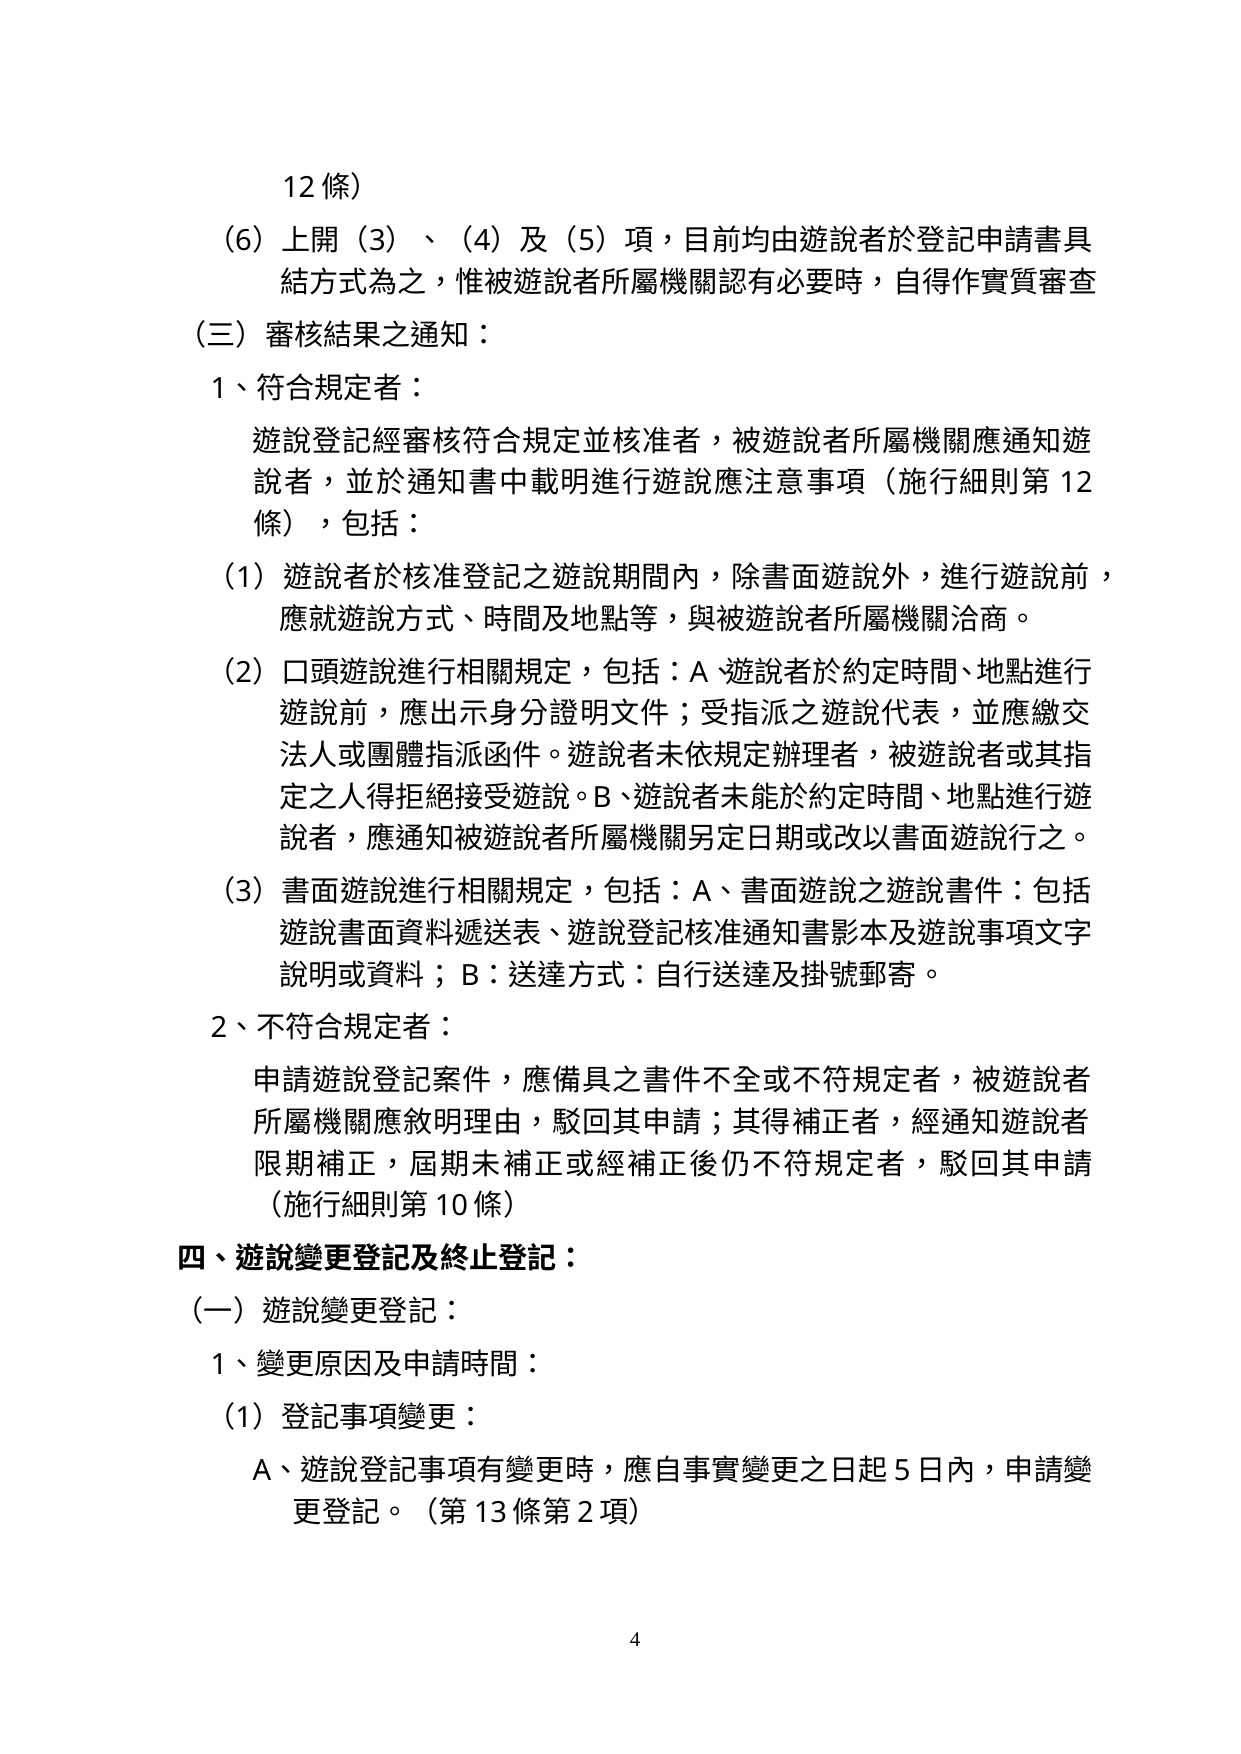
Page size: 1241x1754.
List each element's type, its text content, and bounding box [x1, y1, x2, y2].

text （1）登記事項變更： [206, 1394, 1092, 1436]
text （3）書面遊說進行相關規定，包括：A、書面遊說之遊說書件：包括遊說書面資料遞送表、遊說登記核准通知書影本及遊說事項文字說明或資料； B：送達方式：自行送達及掛號郵寄。 [206, 868, 1092, 993]
text 1、變更原因及申請時間： [210, 1341, 1092, 1383]
text （一）遊說變更登記： [174, 1288, 1092, 1330]
text 12條） [206, 164, 1092, 206]
text 1、符合規定者： [210, 365, 1092, 407]
text （三）審核結果之通知： [177, 312, 1092, 354]
text A、遊說登記事項有變更時，應自事實變更之日起5日內，申請變更登記。（第13條第2項） [252, 1447, 1092, 1530]
text （6）上開（3）、（4）及（5）項，目前均由遊說者於登記申請書具結方式為之，惟被遊說者所屬機關認有必要時，自得作實質審查。 [206, 217, 1092, 301]
text 申請遊說登記案件，應備具之書件不全或不符規定者，被遊說者所屬機關應敘明理由，駁回其申請；其得補正者，經通知遊說者限期補正，屆期未補正或經補正後仍不符規定者，駁回其申請（施行細則第10條） [252, 1057, 1092, 1224]
text 2、不符合規定者： [210, 1004, 1092, 1046]
text 四、遊說變更登記及終止登記： [177, 1235, 1092, 1277]
text （1）遊說者於核准登記之遊說期間內，除書面遊說外，進行遊說前，應就遊說方式、時間及地點等，與被遊說者所屬機關洽商。 [206, 554, 1092, 637]
text 遊說登記經審核符合規定並核准者，被遊說者所屬機關應通知遊說者，並於通知書中載明進行遊說應注意事項（施行細則第12條），包括： [252, 418, 1092, 543]
text （2）口頭遊說進行相關規定，包括：A、遊說者於約定時間、地點進行遊說前，應出示身分證明文件；受指派之遊說代表，並應繳交法人或團體指派函件。遊說者未依規定辦理者，被遊說者或其指定之人得拒絕接受遊說。B、遊說者未能於約定時間、地點進行遊說者，應通知被遊說者所屬機關另定日期或改以書面遊說行之。 [206, 649, 1092, 857]
